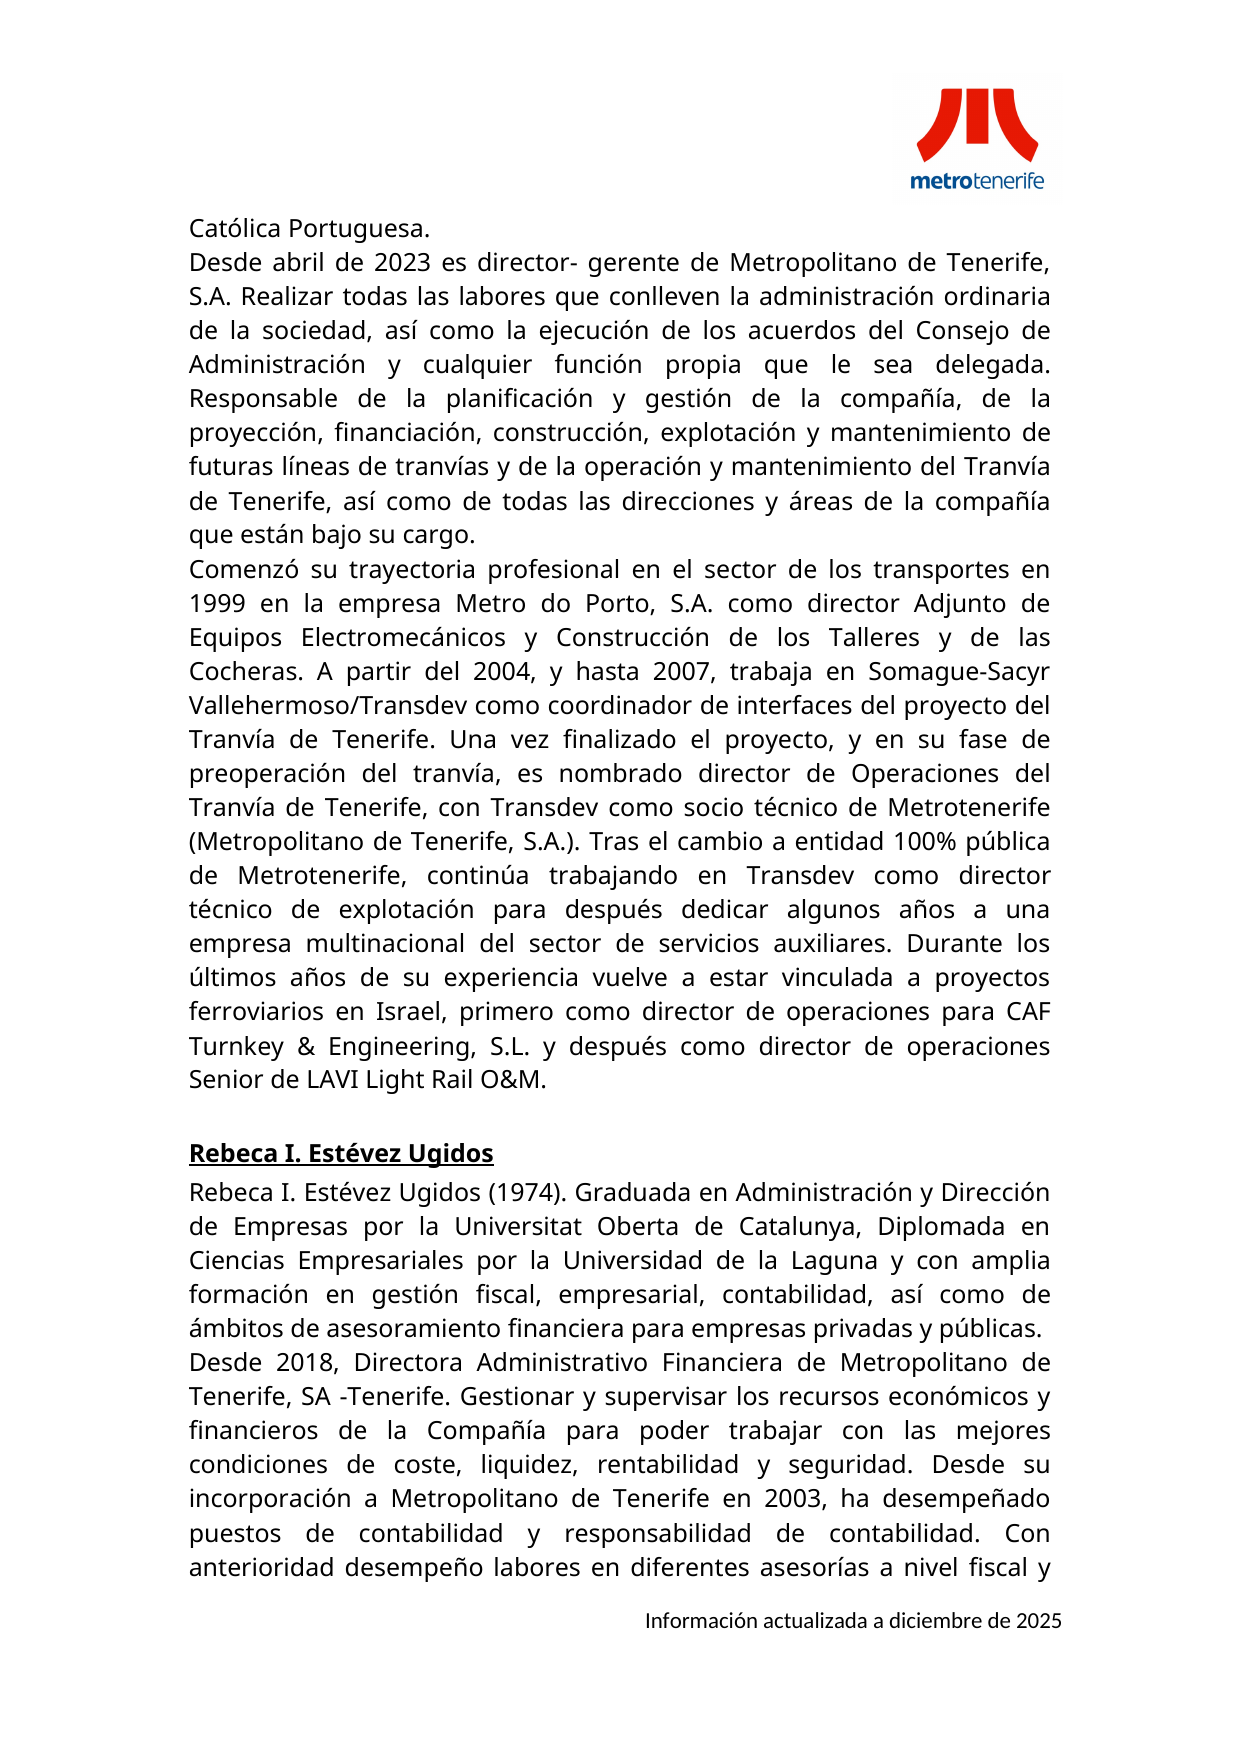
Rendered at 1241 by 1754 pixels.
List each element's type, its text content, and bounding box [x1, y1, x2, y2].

table_header Católica Portuguesa. Desde abril de 2023 es director- gerente de Metropolitano de Tenerife, S.A. Realizar todas las labores que conlleven la administración ordinaria de la sociedad, así como la ejecución de los acuerdos del Consejo de Administración y cualquier función propia que le sea delegada. Responsable de la planificación y gestión de la compañía, de la proyección, financiación, construcción, explotación y mantenimiento de futuras líneas de tranvías y de la operación y mantenimiento del Tranvía de Tenerife, así como de todas las direcciones y áreas de la compañía que están bajo su cargo. Comenzó su trayectoria profesional en el sector de los transportes en 1999 en la empresa Metro do Porto, S.A. como director Adjunto de Equipos Electromecánicos y Construcción de los Talleres y de las Cocheras. A partir del 2004, y hasta 2007, trabaja en Somague-Sacyr Vallehermoso/Transdev como coordinador de interfaces del proyecto del Tranvía de Tenerife. Una vez finalizado el proyecto, y en su fase de preoperación del tranvía, es nombrado director de Operaciones del Tranvía de Tenerife, con Transdev como socio técnico de Metrotenerife (Metropolitano de Tenerife, S.A.). Tras el cambio a entidad 100% pública de Metrotenerife, continúa trabajando en Transdev como director técnico de explotación para después dedicar algunos años a una empresa multinacional del sector de servicios auxiliares. Durante los últimos años de su experiencia vuelve a estar vinculada a proyectos ferroviarios en Israel, primero como director de operaciones para CAF Turnkey & Engineering, S.L. y después como director de operaciones Senior de LAVI Light Rail O&M. Rebeca I. Estévez Ugidos Rebeca I. Estévez Ugidos (1974). Graduada en Administración y Dirección de Empresas por la Universitat Oberta de Catalunya, Diplomada en Ciencias Empresariales por la Universidad de la Laguna y con amplia formación en gestión fiscal, empresarial, contabilidad, así como de ámbitos de asesoramiento financiera para empresas privadas y públicas. Desde 2018, Directora Administrativo Financiera de Metropolitano de Tenerife, SA -Tenerife. Gestionar y supervisar los recursos económicos y financieros de la Compañía para poder trabajar con las mejores condiciones de coste, liquidez, rentabilidad y seguridad. Desde su incorporación a Metropolitano de Tenerife en 2003, ha desempeñado puestos de contabilidad y responsabilidad de contabilidad. Con anterioridad desempeño labores en diferentes asesorías a nivel fiscal y [177, 205, 1063, 1589]
